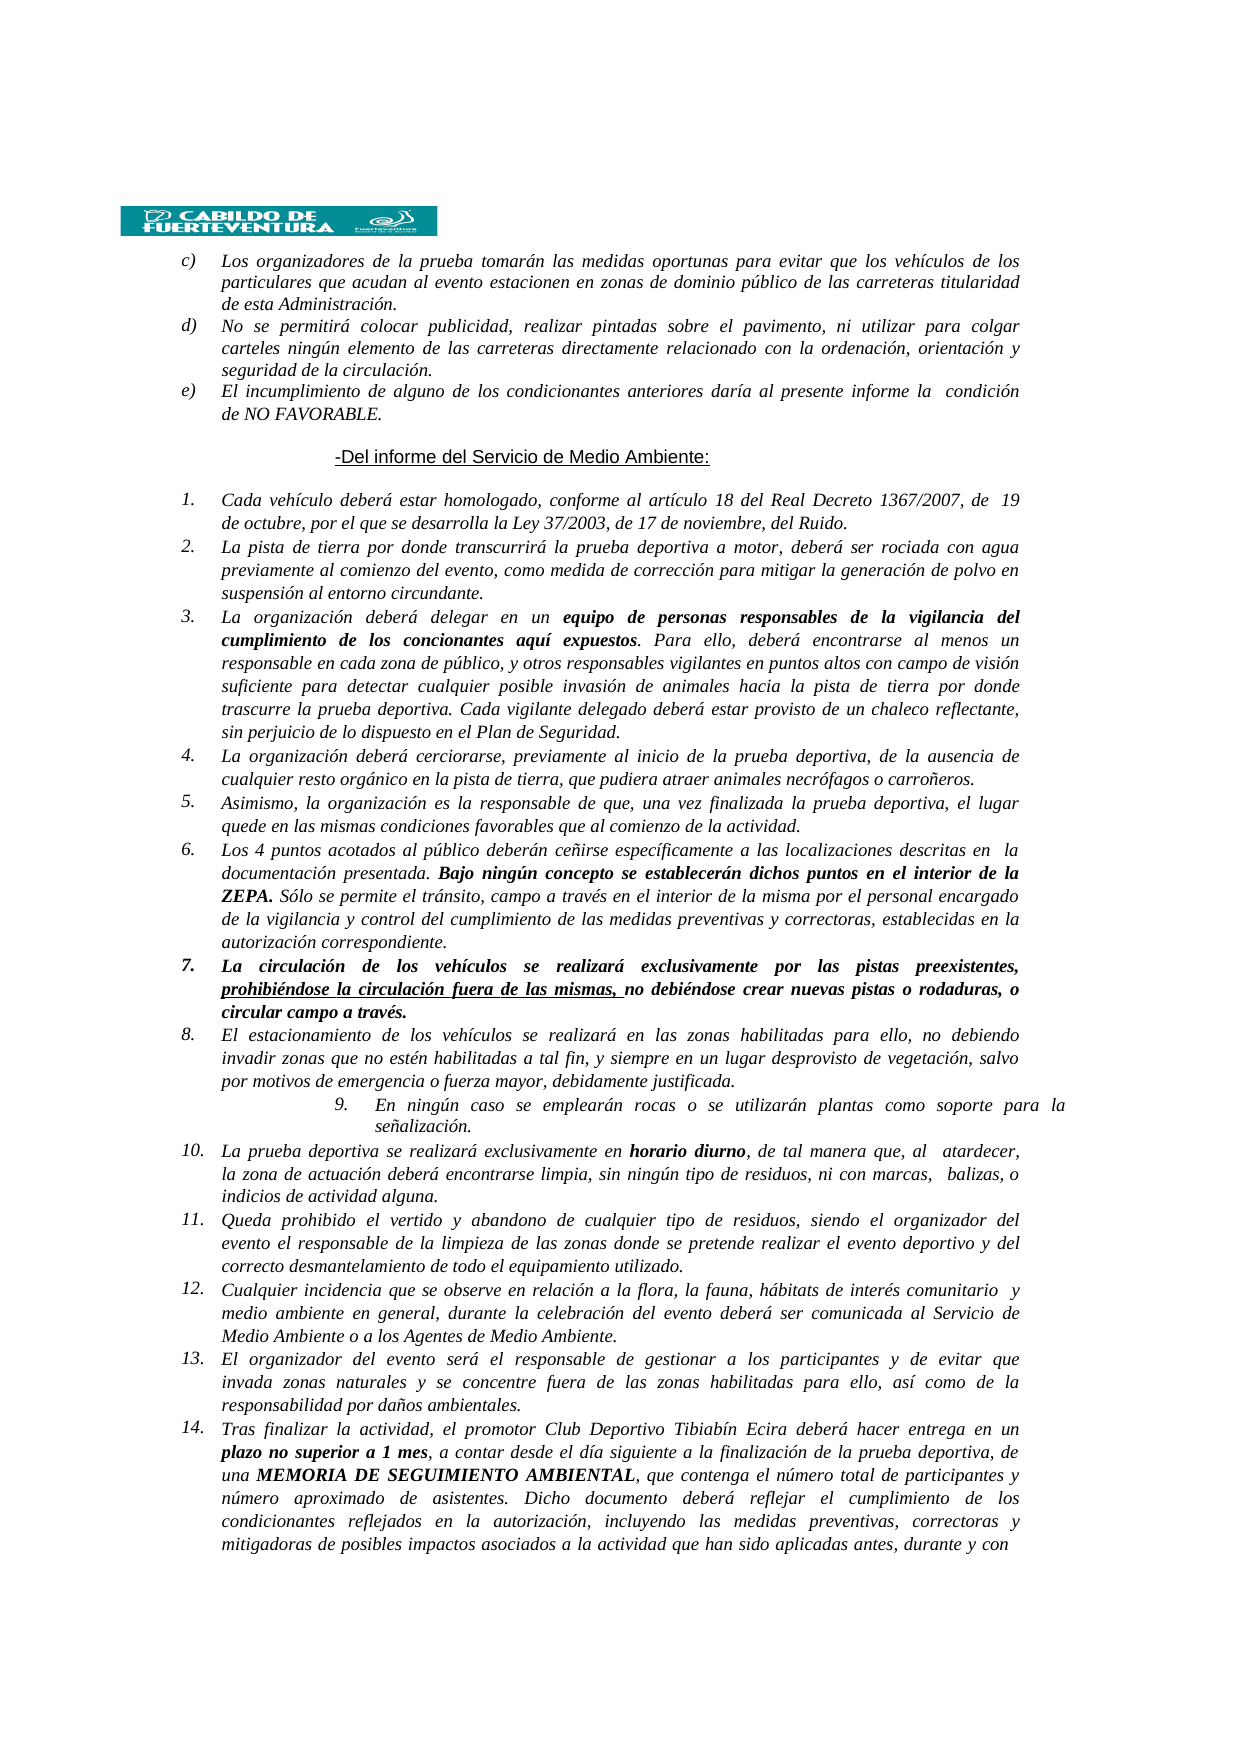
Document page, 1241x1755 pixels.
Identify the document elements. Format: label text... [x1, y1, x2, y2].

list Los 4 puntos acotados al público deberán ceñirse específicamente a las localizaciones descritas en la documentación presentada. Bajo ningún concepto se establecerán dichos puntos en el interior de la ZEPA. Sólo se permite el tránsito, campo a través en el interior de la misma por el personal encargado de la vigilancia y control del cumplimiento de las medidas preventivas y correctoras, establecidas en la autorización correspondiente. [181, 839, 1020, 952]
list El incumplimiento de alguno de los condicionantes anteriores daría al presente informe la condición de NO FAVORABLE. [181, 380, 1020, 424]
list La organización deberá cerciorarse, previamente al inicio de la prueba deportiva, de la ausencia de cualquier resto orgánico en la pista de tierra, que pudiera atraer animales necrófagos o carroñeros. [181, 745, 1020, 790]
list La pista de tierra por donde transcurrirá la prueba deportiva a motor, deberá ser rociada con agua previamente al comienzo del evento, como medida de corrección para mitigar la generación de polvo en suspensión al entorno circundante. [181, 536, 1020, 603]
list Los organizadores de la prueba tomarán las medidas oportunas para evitar que los vehículos de los particulares que acudan al evento estacionen en zonas de dominio público de las carreteras titularidad de esta Administración. [181, 250, 1020, 315]
list La circulación de los vehículos se realizará exclusivamente por las pistas preexistentes, prohibiéndose la circulación fuera de las mismas, no debiéndose crear nuevas pistas o rodaduras, o circular campo a través. [181, 955, 1019, 1022]
picture [120, 206, 438, 236]
list El organizador del evento será el responsable de gestionar a los participantes y de evitar que invada zonas naturales y se concentre fuera de las zonas habilitadas para ello, así como de la responsabilidad por daños ambientales. [181, 1348, 1020, 1416]
list Cada vehículo deberá estar homologado, conforme al artículo 18 del Real Decreto 1367/2007, de 19 de octubre, por el que se desarrolla la Ley 37/2003, de 17 de noviembre, del Ruido. [181, 489, 1020, 534]
list En ningún caso se emplearán rocas o se utilizarán plantas como soporte para la señalización. [334, 1094, 1066, 1137]
list El estacionamiento de los vehículos se realizará en las zonas habilitadas para ello, no debiendo invadir zonas que no estén habilitadas a tal fin, y siempre en un lugar desprovisto de vegetación, salvo por motivos de emergencia o fuerza mayor, debidamente justificada. [181, 1024, 1020, 1092]
list Asimismo, la organización es la responsable de que, una vez finalizada la prueba deportiva, el lugar quede en las mismas condiciones favorables que al comienzo de la actividad. [181, 792, 1020, 836]
list Cualquier incidencia que se observe en relación a la flora, la fauna, hábitats de interés comunitario y medio ambiente en general, durante la celebración del evento deberá ser comunicada al Servicio de Medio Ambiente o a los Agentes de Medio Ambiente. [181, 1278, 1020, 1346]
list Del informe del Servicio de Medio Ambiente: [334, 446, 1066, 468]
list La organización deberá delegar en un equipo de personas responsables de la vigilancia del cumplimiento de los concionantes aquí expuestos. Para ello, deberá encontrarse al menos un responsable en cada zona de público, y otros responsables vigilantes en puntos altos con campo de visión suficiente para detectar cualquier posible invasión de animales hacia la pista de tierra por donde trascurre la prueba deportiva. Cada vigilante delegado deberá estar provisto de un chaleco reflectante, sin perjuicio de lo dispuesto en el Plan de Seguridad. [181, 606, 1020, 743]
list La prueba deportiva se realizará exclusivamente en horario diurno, de tal manera que, al atardecer, la zona de actuación deberá encontrarse limpia, sin ningún tipo de residuos, ni con marcas, balizas, o indicios de actividad alguna. [181, 1140, 1020, 1207]
list Queda prohibido el vertido y abandono de cualquier tipo de residuos, siendo el organizador del evento el responsable de la limpieza de las zonas donde se pretende realizar el evento deportivo y del correcto desmantelamiento de todo el equipamiento utilizado. [181, 1209, 1020, 1277]
list Tras finalizar la actividad, el promotor Club Deportivo Tibiabín Ecira deberá hacer entrega en un plazo no superior a 1 mes, a contar desde el día siguiente a la finalización de la prueba deportiva, de una MEMORIA DE SEGUIMIENTO AMBIENTAL, que contenga el número total de participantes y número aproximado de asistentes. Dicho documento deberá reflejar el cumplimiento de los condicionantes reflejados en la autorización, incluyendo las medidas preventivas, correctoras y mitigadoras de posibles impactos asociados a la actividad que han sido aplicadas antes, durante y con [181, 1417, 1020, 1554]
list No se permitirá colocar publicidad, realizar pintadas sobre el pavimento, ni utilizar para colgar carteles ningún elemento de las carreteras directamente relacionado con la ordenación, orientación y seguridad de la circulación. [181, 315, 1020, 380]
